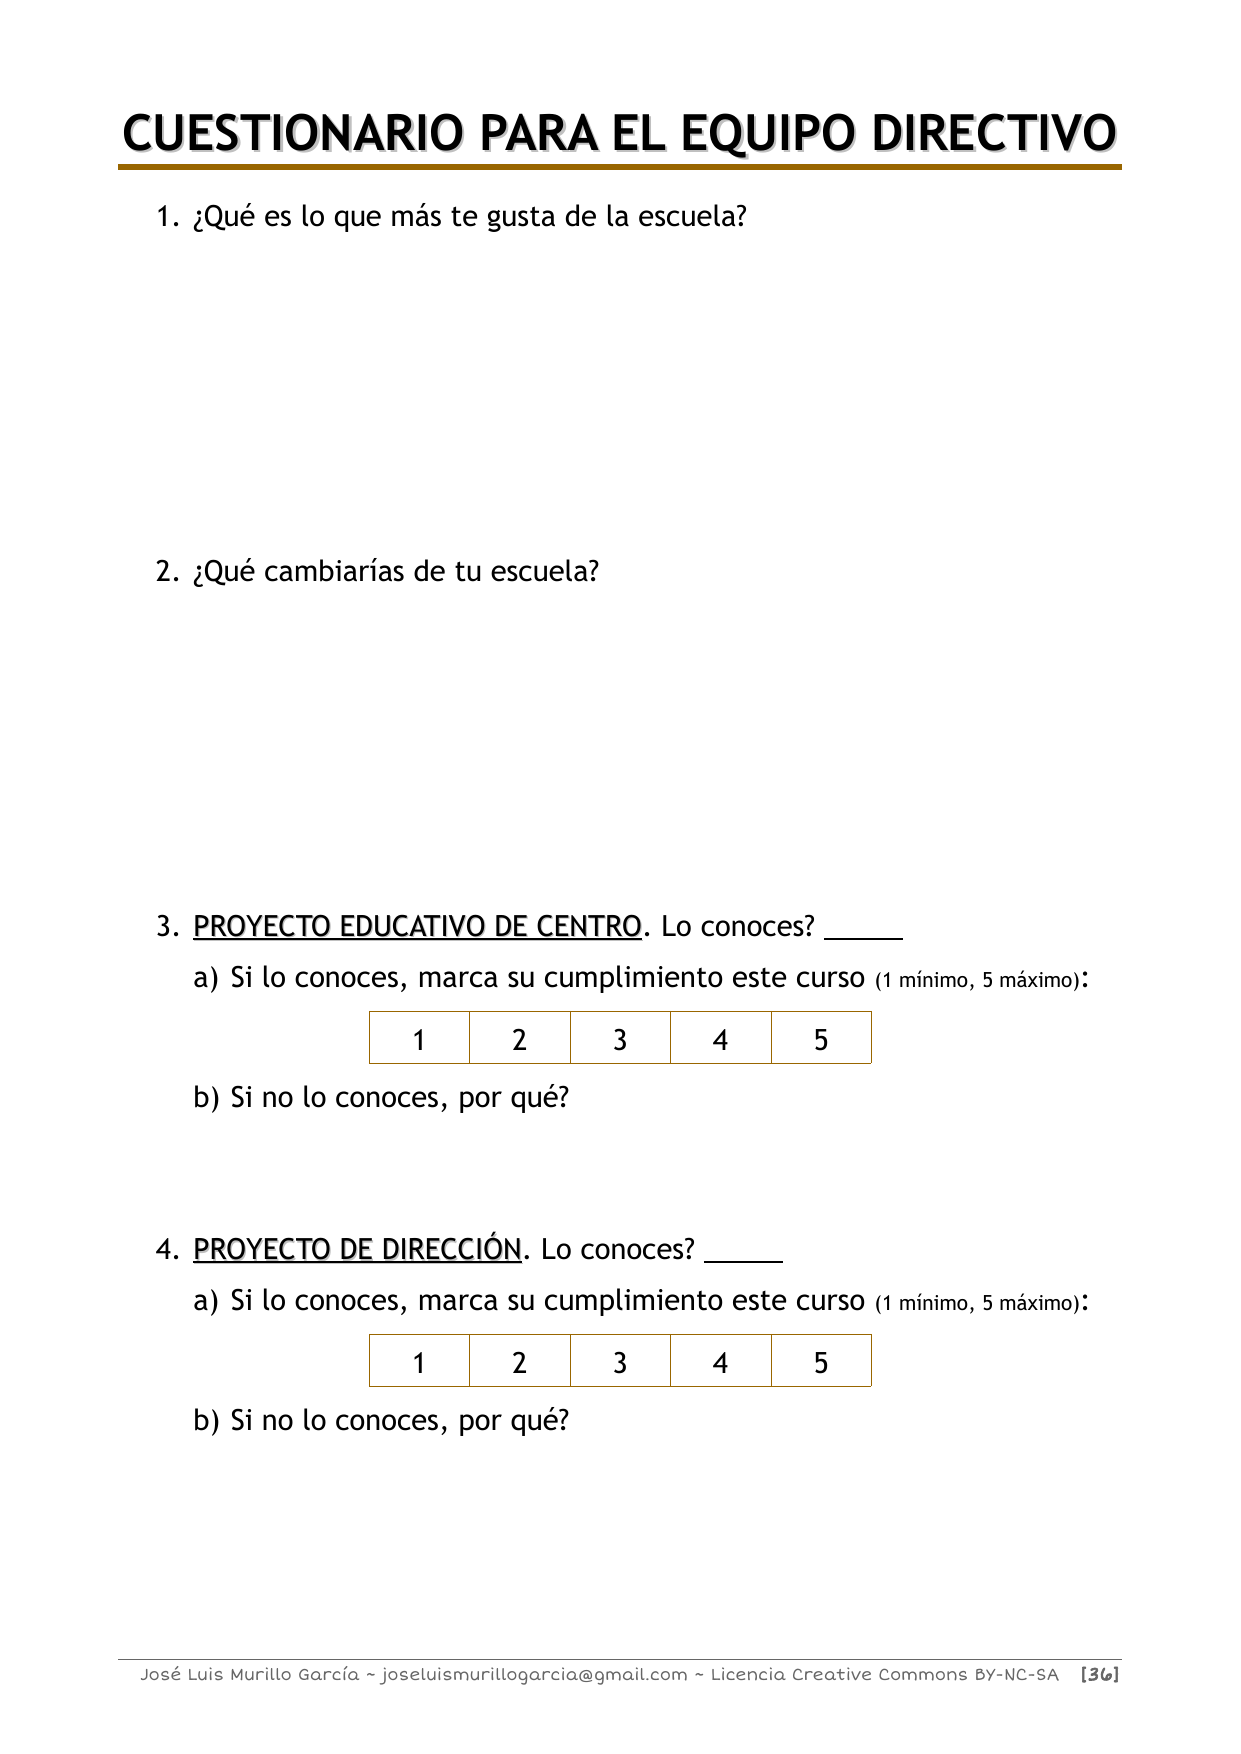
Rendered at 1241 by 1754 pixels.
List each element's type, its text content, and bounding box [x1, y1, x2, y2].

table_header 2 [470, 1335, 570, 1386]
list PROYECTO EDUCATIVO DE CENTRO. Lo conoces? [156, 909, 1122, 943]
table_header 5 [772, 1335, 871, 1386]
table_header 3 [571, 1335, 670, 1386]
table_header 5 [772, 1012, 871, 1062]
list PROYECTO DE DIRECCIÓN. Lo conoces? [156, 1232, 1122, 1266]
text CUESTIONARIO PARA EL EQUIPO DIRECTIVO [118, 88, 1122, 164]
list Si no lo conoces, por qué? [193, 1403, 1122, 1437]
list Si lo conoces, marca su cumplimiento este curso (1 mínimo, 5 máximo): [193, 960, 1122, 994]
list ¿Qué cambiarías de tu escuela? [156, 554, 1122, 588]
table_header 2 [470, 1012, 570, 1062]
table_header 4 [671, 1335, 771, 1386]
table_header 4 [671, 1012, 771, 1062]
table_header 3 [571, 1012, 670, 1062]
list Si lo conoces, marca su cumplimiento este curso (1 mínimo, 5 máximo): [193, 1283, 1122, 1317]
table_header 1 [370, 1012, 469, 1062]
table_header 1 [370, 1335, 469, 1386]
list Si no lo conoces, por qué? [193, 1080, 1122, 1114]
list ¿Qué es lo que más te gusta de la escuela? [156, 199, 1122, 233]
